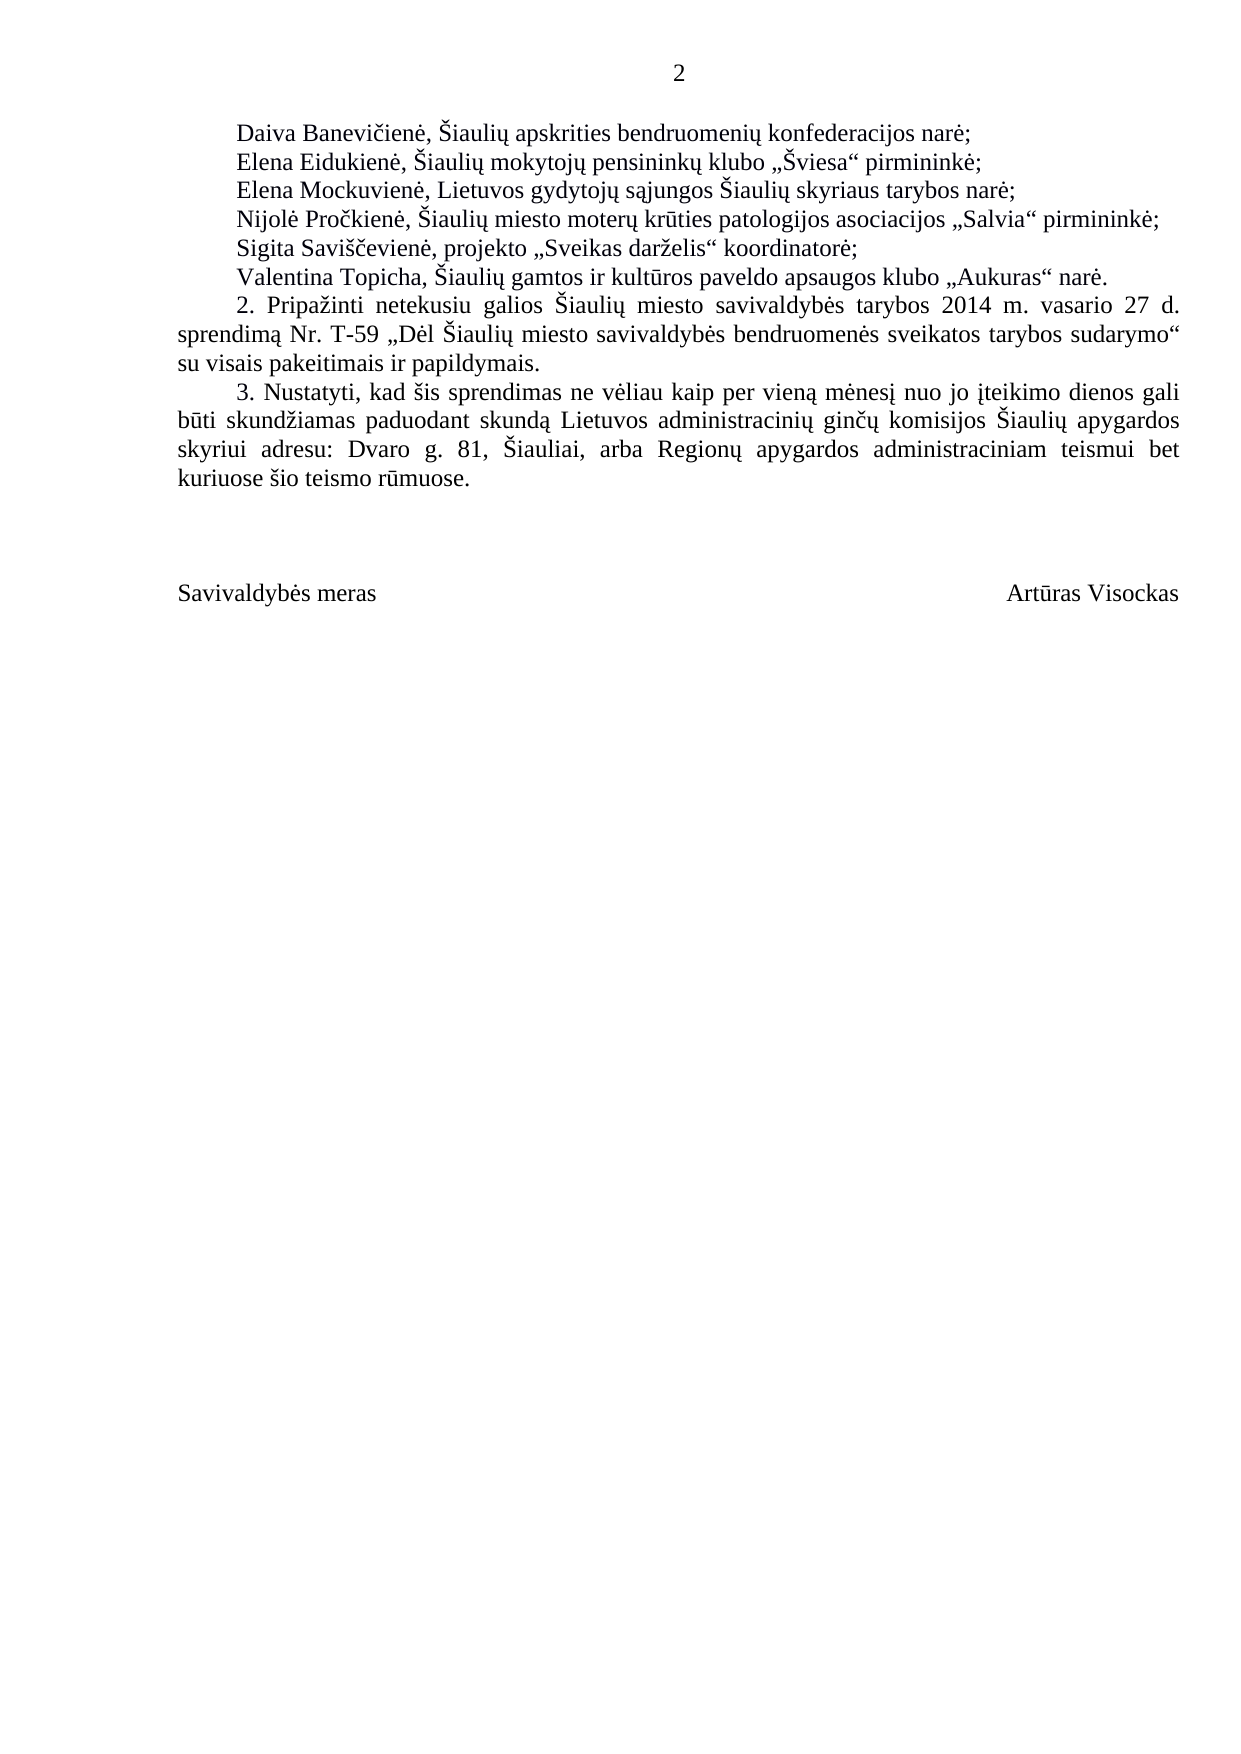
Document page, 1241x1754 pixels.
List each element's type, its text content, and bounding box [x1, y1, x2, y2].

text Sigita Saviščevienė, projekto „Sveikas darželis“ koordinatorė; [177, 233, 1181, 262]
text Nijolė Pročkienė, Šiaulių miesto moterų krūties patologijos asociacijos „Salvia“ pirmininkė; [177, 204, 1181, 233]
text Elena Eidukienė, Šiaulių mokytojų pensininkų klubo „Šviesa“ pirmininkė; [177, 147, 1181, 176]
text Elena Mockuvienė, Lietuvos gydytojų sąjungos Šiaulių skyriaus tarybos narė; [177, 176, 1181, 204]
text 3. Nustatyti, kad šis sprendimas ne vėliau kaip per vieną mėnesį nuo jo įteikimo dienos gali būti skundžiamas paduodant skundą Lietuvos administracinių ginčų komisijos Šiaulių apygardos skyriui adresu: Dvaro g. 81, Šiauliai, arba Regionų apygardos administraciniam teismui bet kuriuose šio teismo rūmuose. [177, 377, 1181, 492]
text Daiva Banevičienė, Šiaulių apskrities bendruomenių konfederacijos narė; [177, 118, 1181, 147]
text Valentina Topicha, Šiaulių gamtos ir kultūros paveldo apsaugos klubo „Aukuras“ narė. [177, 262, 1181, 291]
text Savivaldybės meras Artūras Visockas [177, 578, 1181, 607]
text 2. Pripažinti netekusiu galios Šiaulių miesto savivaldybės tarybos 2014 m. vasario 27 d. sprendimą Nr. T-59 „Dėl Šiaulių miesto savivaldybės bendruomenės sveikatos tarybos sudarymo“ su visais pakeitimais ir papildymais. [177, 291, 1181, 377]
